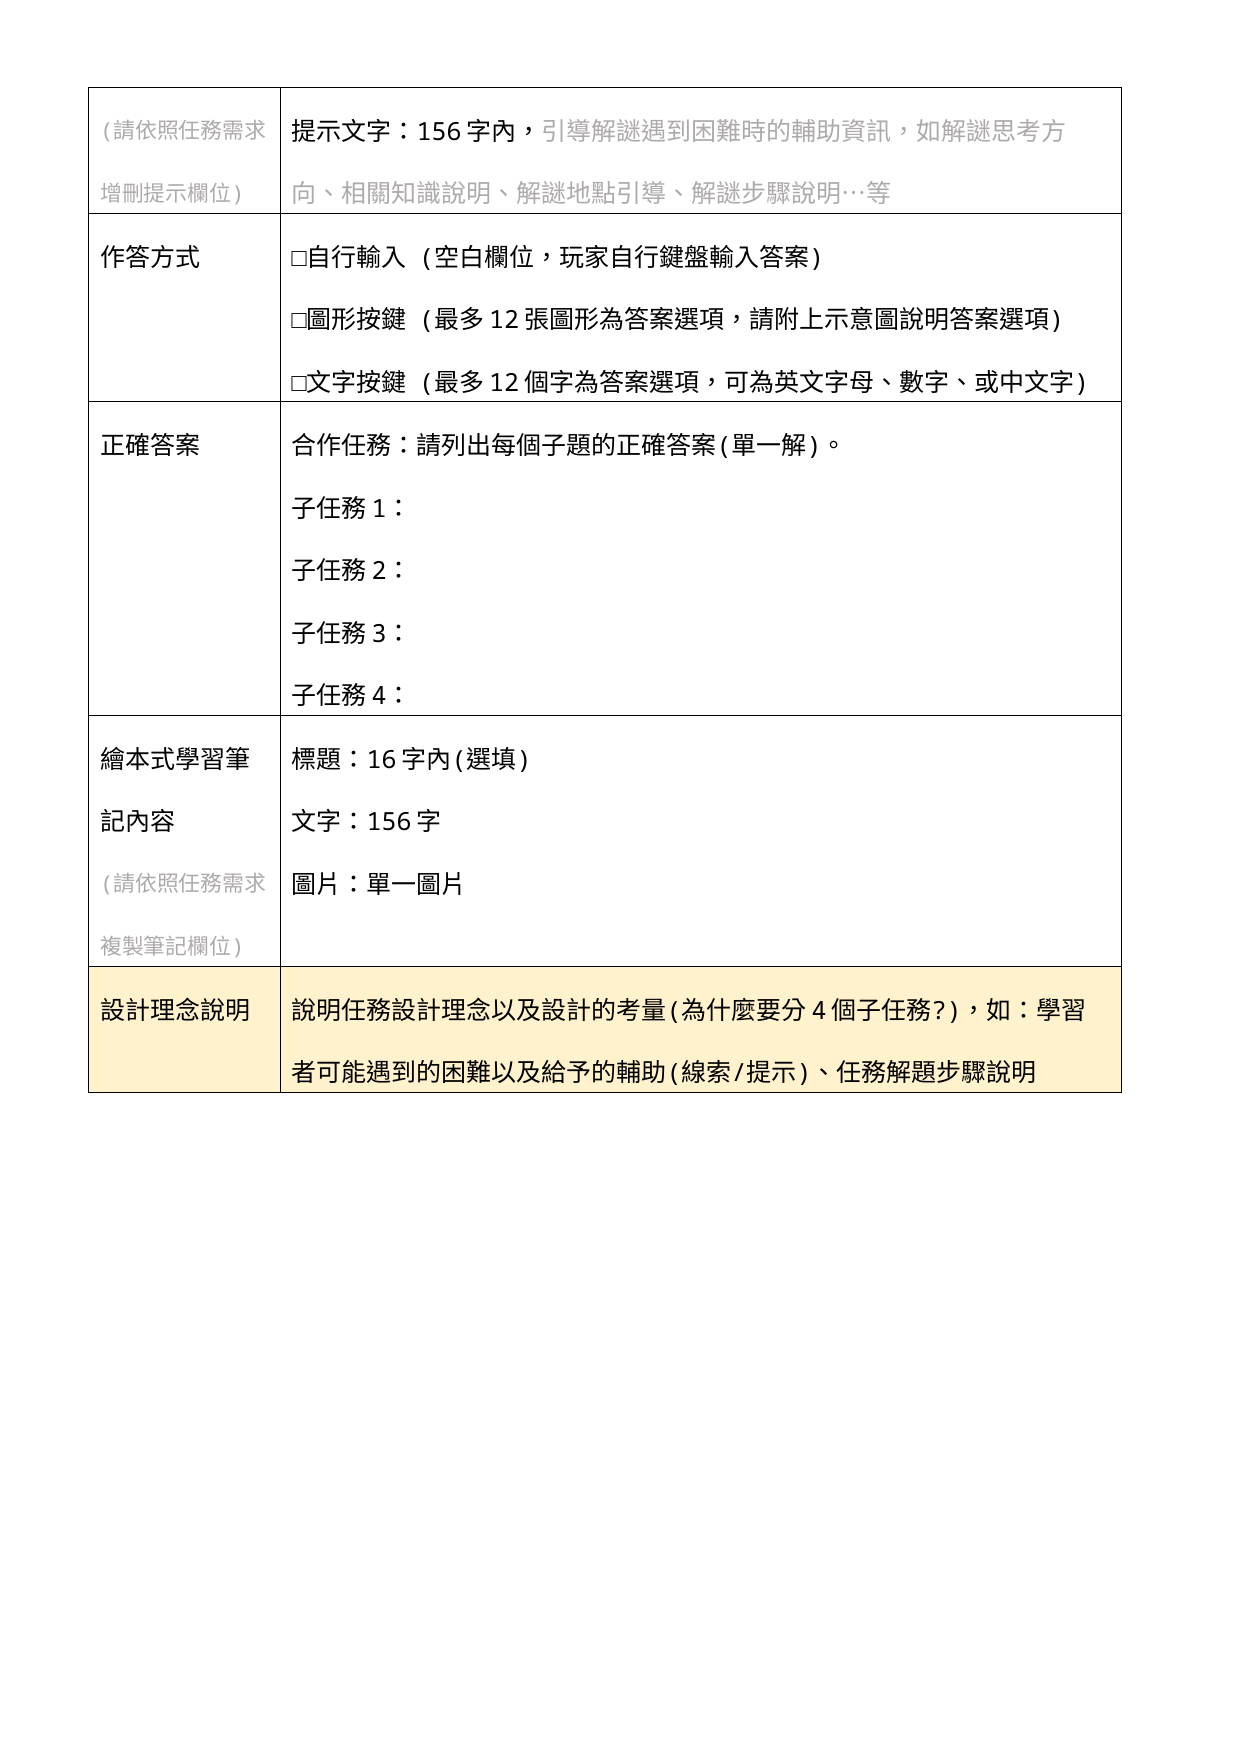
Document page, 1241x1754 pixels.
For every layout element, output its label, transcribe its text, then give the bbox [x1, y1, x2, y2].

table_cell 正確答案 [89, 402, 280, 715]
table_cell □自行輸入 (空白欄位，玩家自行鍵盤輸入答案) □圖形按鍵 (最多12張圖形為答案選項，請附上示意圖說明答案選項) □文字按鍵 (最多12個字為答案選項，可為英文字母、數字、或中文字) [281, 214, 1121, 401]
table_cell 作答方式 [89, 214, 280, 401]
table_cell 提示文字：156字內，引導解謎遇到困難時的輔助資訊，如解謎思考方向、相關知識說明、解謎地點引導、解謎步驟說明…等 [281, 88, 1121, 213]
table_cell 繪本式學習筆記內容 (請依照任務需求複製筆記欄位) [89, 716, 280, 966]
table_cell 設計理念說明 [89, 967, 280, 1092]
table_cell 標題：16字內(選填) 文字：156字 圖片：單一圖片 [281, 716, 1121, 966]
table_cell 合作任務：請列出每個子題的正確答案(單一解)。 子任務1： 子任務2： 子任務3： 子任務4： [281, 402, 1121, 715]
table_cell 說明任務設計理念以及設計的考量(為什麼要分4個子任務?)，如：學習者可能遇到的困難以及給予的輔助(線索/提示)、任務解題步驟說明 [281, 967, 1121, 1092]
table_cell (請依照任務需求增刪提示欄位) [89, 88, 280, 213]
